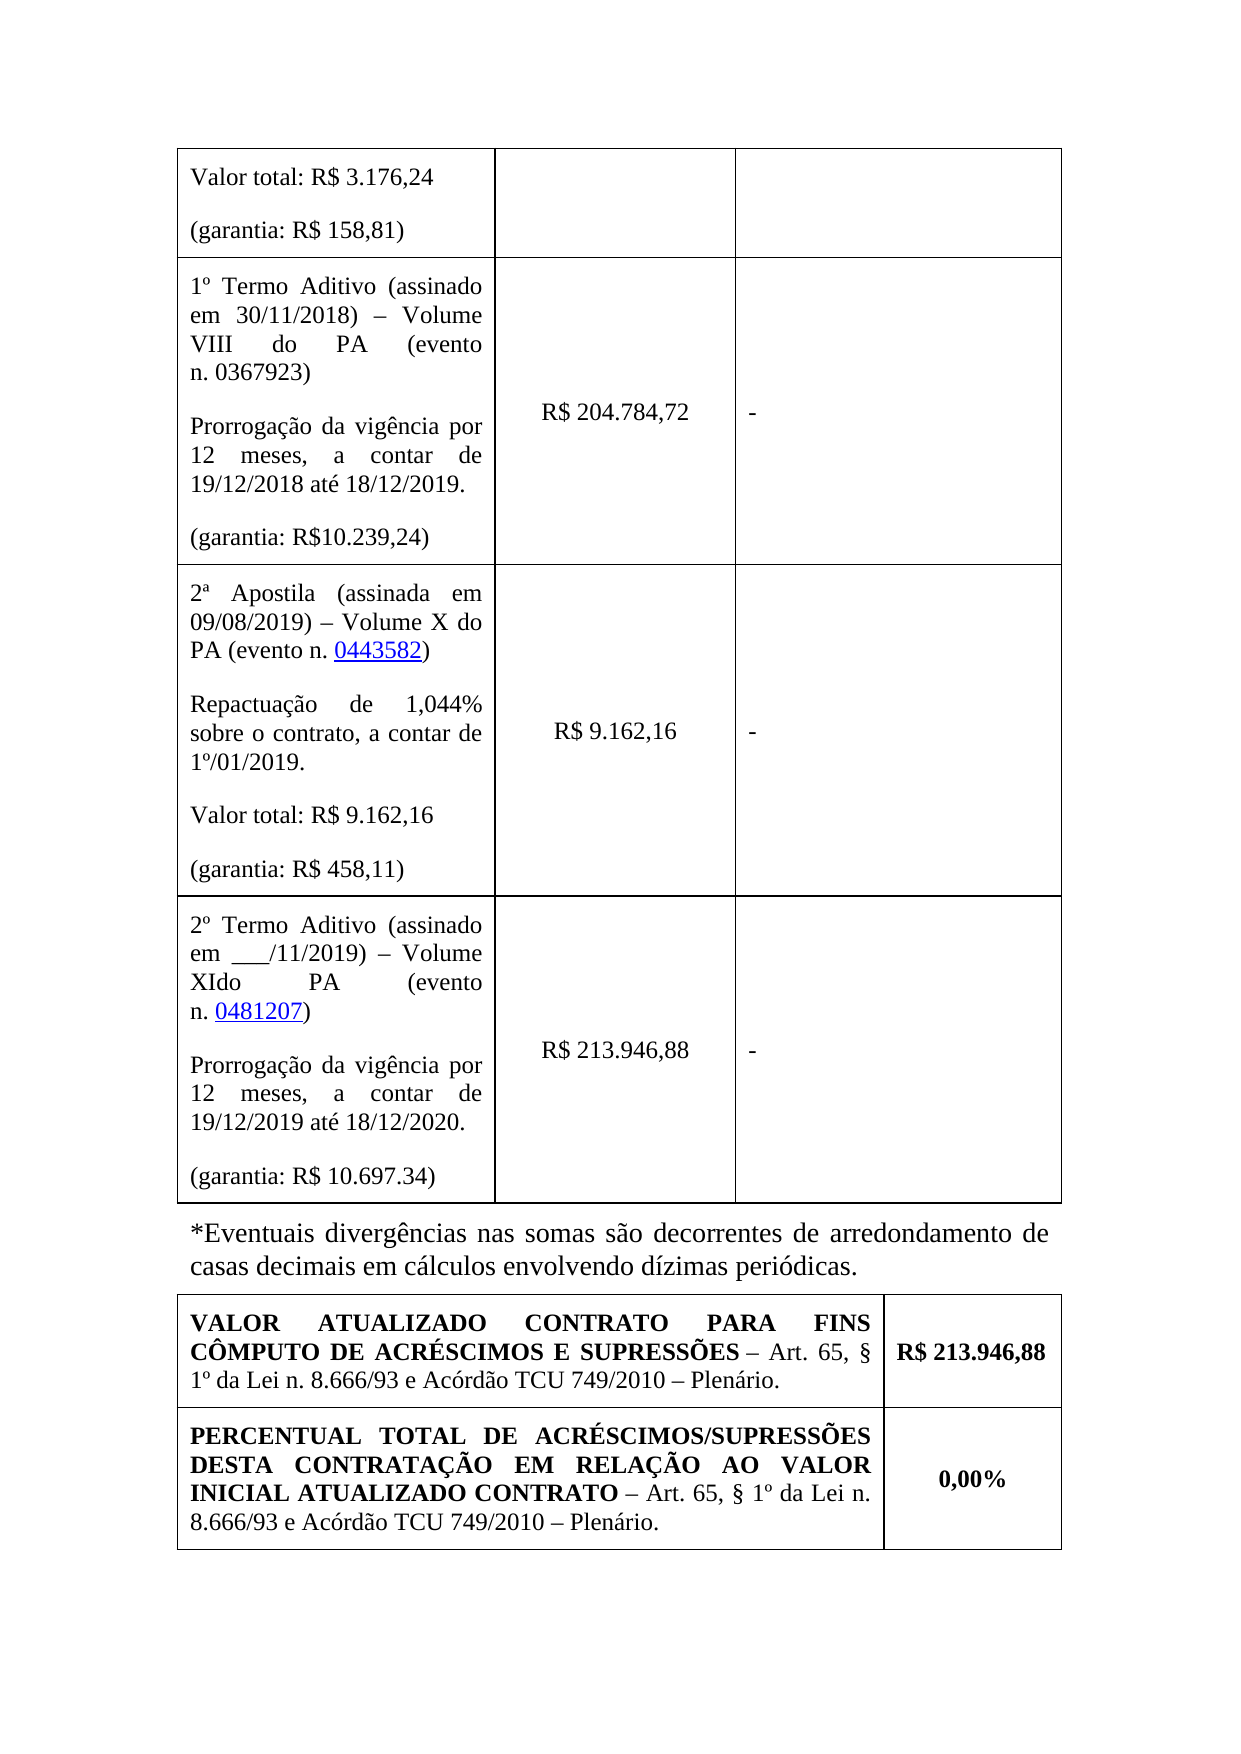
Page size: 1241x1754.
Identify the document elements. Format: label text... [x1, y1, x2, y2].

table_cell R$ 213.946,88 [496, 897, 735, 1202]
table_header R$ 213.946,88 [885, 1295, 1061, 1407]
text *Eventuais divergências nas somas são decorrentes de arredondamento de casas decimais em cálculos envolvendo dízimas periódicas. [190, 1216, 1051, 1281]
table_cell 1º Termo Aditivo (assinado em 30/11/2018) – Volume VIII do PA (evento n. 0367923) Prorrogação da vigência por 12 meses, a contar de 19/12/2018 até 18/12/2019. (garantia: R$10.239,24) [178, 258, 494, 564]
table_cell R$ 9.162,16 [496, 565, 735, 895]
table_cell Valor total: R$ 3.176,24 (garantia: R$ 158,81) [178, 149, 494, 257]
table_cell - [736, 258, 1061, 564]
table_cell 2º Termo Aditivo (assinado em ___/11/2019) – Volume XIdo PA (evento n. 0481207) Prorrogação da vigência por 12 meses, a contar de 19/12/2019 até 18/12/2020. (garantia: R$ 10.697.34) [178, 897, 494, 1202]
table_cell - [736, 149, 1061, 257]
table_cell R$ 204.784,72 [496, 258, 735, 564]
table_cell 2ª Apostila (assinada em 09/08/2019) – Volume X do PA (evento n. 0443582) Repactuação de 1,044% sobre o contrato, a contar de 1º/01/2019. Valor total: R$ 9.162,16 (garantia: R$ 458,11) [178, 565, 494, 895]
table_cell - [736, 565, 1061, 895]
table_cell PERCENTUAL TOTAL DE ACRÉSCIMOS/SUPRESSÕES DESTA CONTRATAÇÃO EM RELAÇÃO AO VALOR INICIAL ATUALIZADO CONTRATO – Art. 65, § 1º da Lei n. 8.666/93 e Acórdão TCU 749/2010 – Plenário. [178, 1408, 883, 1548]
table_cell - [736, 897, 1061, 1202]
table_cell 0,00% [885, 1408, 1061, 1548]
table_cell [496, 149, 735, 257]
table_header VALOR ATUALIZADO CONTRATO PARA FINS CÔMPUTO DE ACRÉSCIMOS E SUPRESSÕES – Art. 65, § 1º da Lei n. 8.666/93 e Acórdão TCU 749/2010 – Plenário. [178, 1295, 883, 1407]
